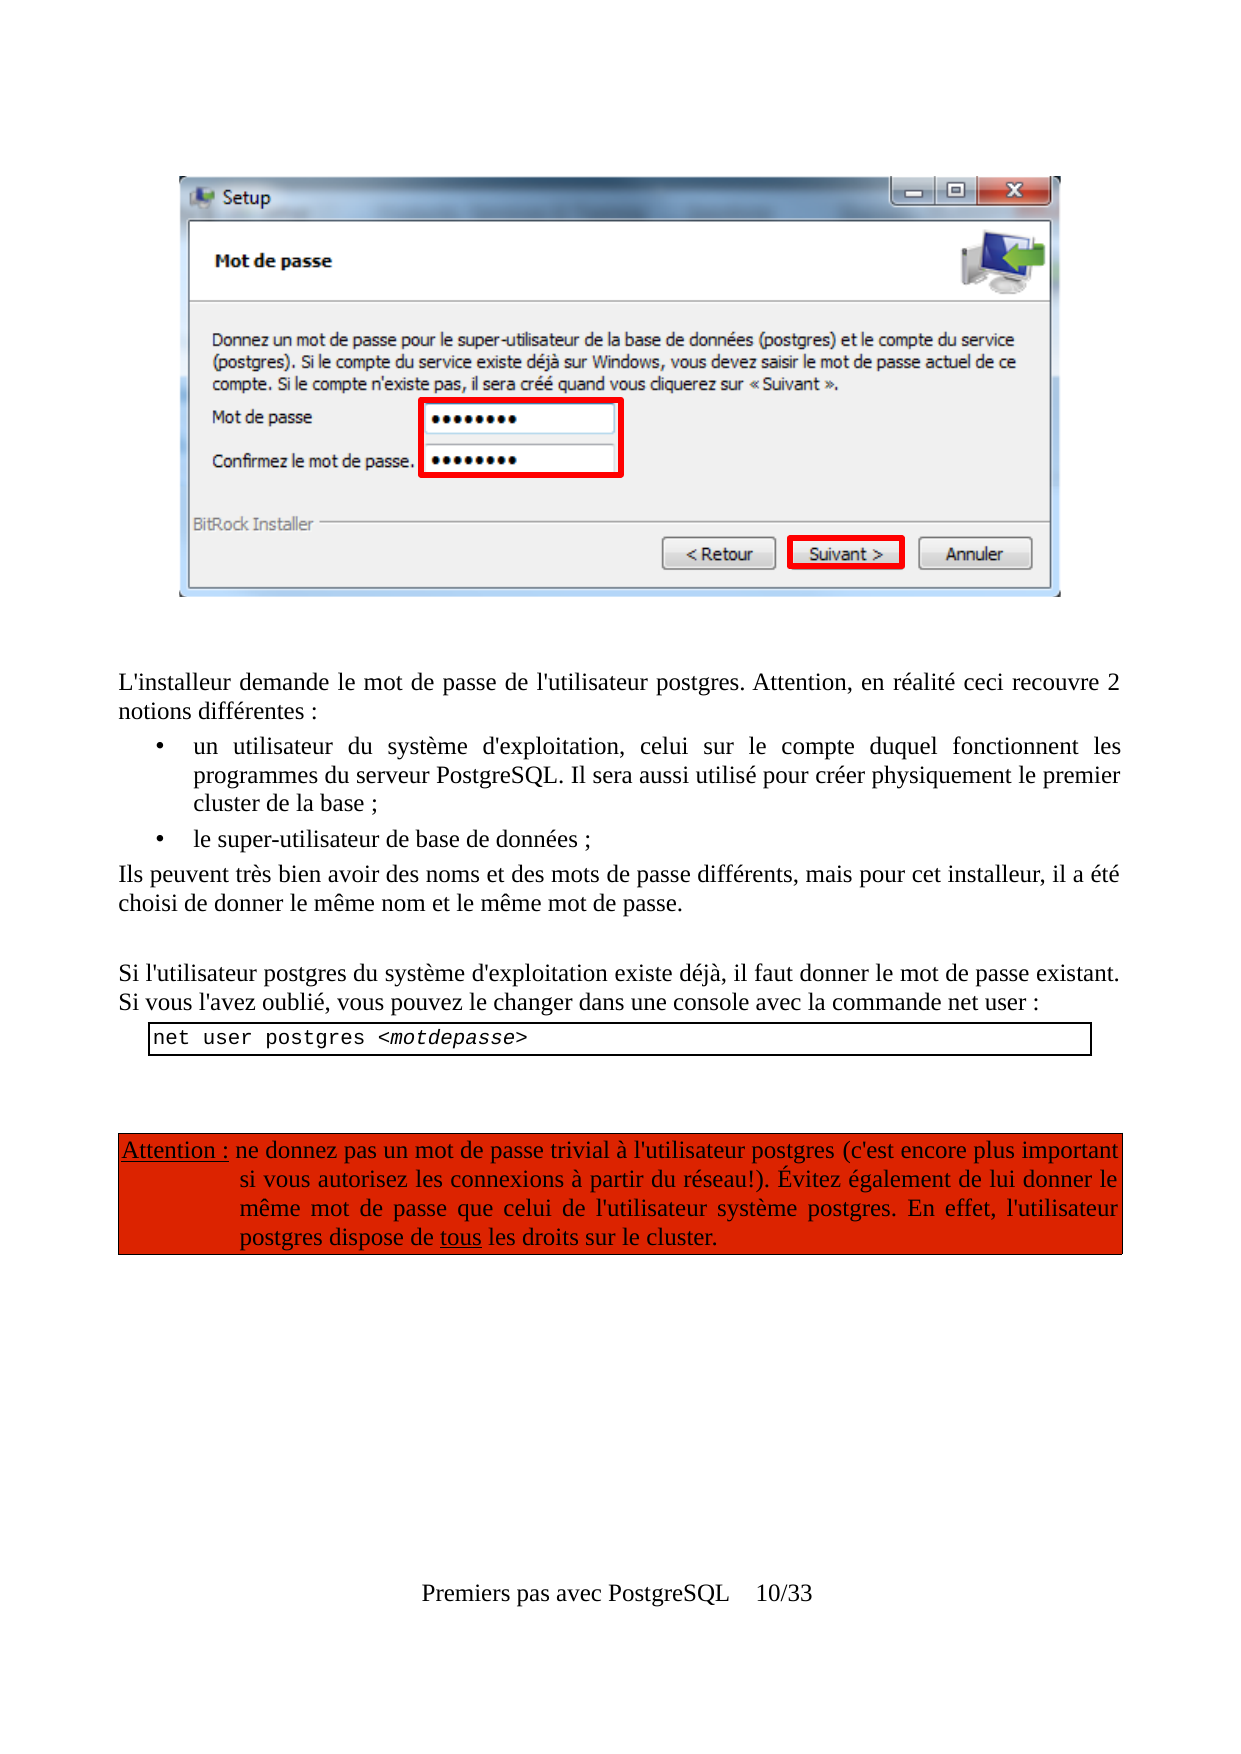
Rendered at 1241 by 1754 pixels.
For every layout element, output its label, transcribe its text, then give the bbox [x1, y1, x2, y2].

list un utilisateur du système d'exploitation, celui sur le compte duquel fonctionnent les programmes du serveur PostgreSQL. Il sera aussi utilisé pour créer physiquement le premier cluster de la base ; [156, 731, 1122, 817]
text Ils peuvent très bien avoir des noms et des mots de passe différents, mais pour cet installeur, il a été choisi de donner le même nom et le même mot de passe. [118, 859, 1122, 916]
text Attention : ne donnez pas un mot de passe trivial à l'utilisateur postgres (c'est encore plus important si vous autorisez les connexions à partir du réseau!). Évitez également de lui donner le même mot de passe que celui de l'utilisateur système postgres. En effet, l'utilisateur postgres dispose de tous les droits sur le cluster. [119, 1134, 1122, 1254]
text Si l'utilisateur postgres du système d'exploitation existe déjà, il faut donner le mot de passe existant. Si vous l'avez oublié, vous pouvez le changer dans une console avec la commande net user : [118, 958, 1122, 1016]
list le super-utilisateur de base de données ; [156, 824, 1122, 852]
text net user postgres <motdepasse> [150, 1024, 1090, 1054]
text L'installeur demande le mot de passe de l'utilisateur postgres. Attention, en réalité ceci recouvre 2 notions différentes : [118, 667, 1122, 724]
